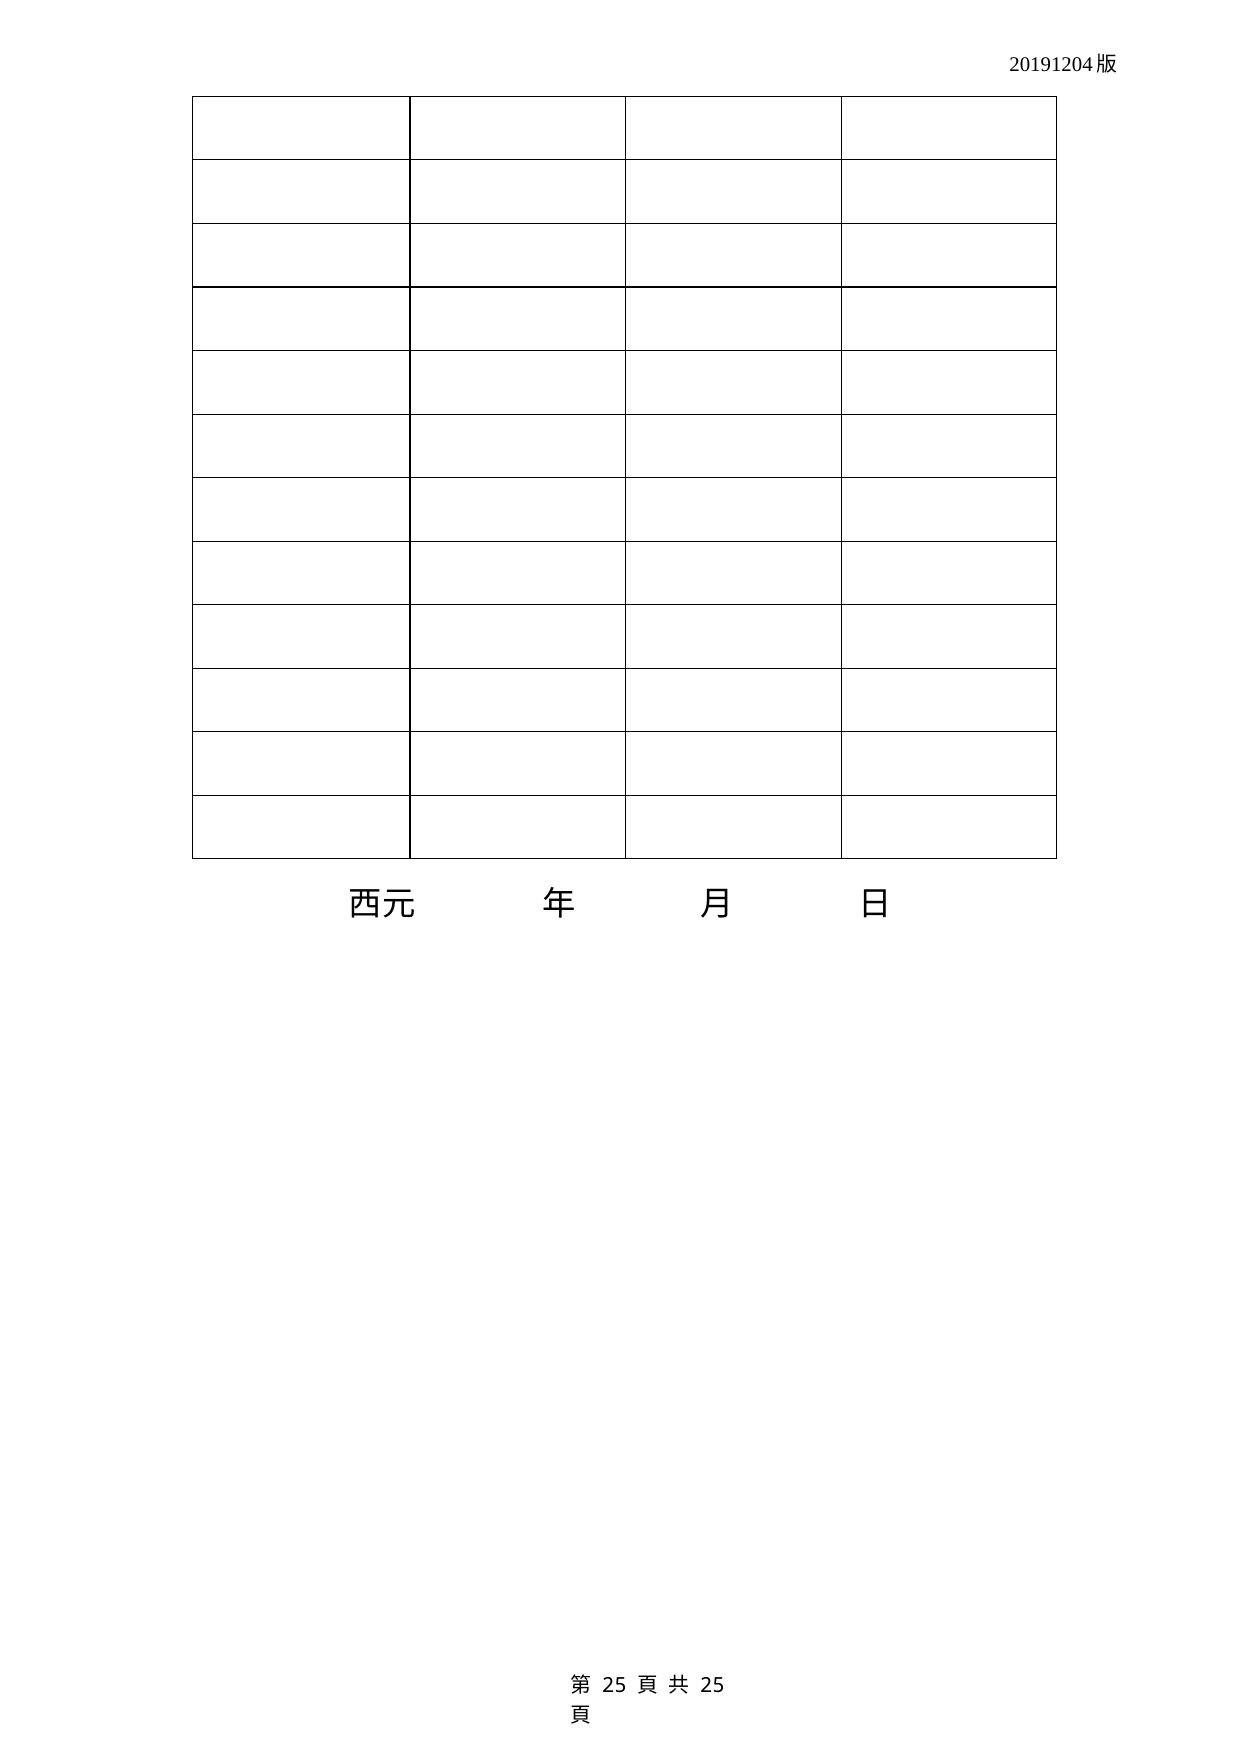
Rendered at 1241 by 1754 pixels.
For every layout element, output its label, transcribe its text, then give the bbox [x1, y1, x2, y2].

table_cell [626, 605, 841, 668]
table_cell [193, 415, 409, 477]
table_cell [626, 97, 841, 159]
table_cell [411, 605, 625, 668]
table_cell [193, 351, 409, 413]
table_cell [193, 669, 409, 731]
table_cell [193, 224, 409, 286]
table_cell [626, 478, 841, 541]
table_cell [626, 542, 841, 604]
table_cell [411, 732, 625, 795]
table_cell [193, 542, 409, 604]
table_cell [193, 160, 409, 223]
table_cell [411, 415, 625, 477]
table_cell [842, 415, 1056, 477]
table_cell [626, 351, 841, 413]
table_cell [411, 351, 625, 413]
table_cell [193, 478, 409, 541]
table_cell [193, 97, 409, 159]
table_cell [193, 732, 409, 795]
table_cell [626, 669, 841, 731]
table_cell [626, 288, 841, 350]
table_cell [411, 288, 625, 350]
table_cell [411, 160, 625, 223]
table_cell [842, 160, 1056, 223]
table_cell [411, 542, 625, 604]
table_cell [842, 669, 1056, 731]
table_cell [193, 605, 409, 668]
table_cell [842, 732, 1056, 795]
table_cell [411, 478, 625, 541]
table_cell [626, 796, 841, 858]
table_cell [842, 796, 1056, 858]
table_cell [411, 669, 625, 731]
table_cell [842, 288, 1056, 350]
table_cell [842, 605, 1056, 668]
table_cell [411, 97, 625, 159]
table_cell [626, 732, 841, 795]
table_cell [411, 796, 625, 858]
table_cell [842, 542, 1056, 604]
table_cell [193, 288, 409, 350]
table_cell [626, 160, 841, 223]
table_cell [842, 224, 1056, 286]
table_cell [842, 97, 1056, 159]
table_cell [626, 415, 841, 477]
text 西元 年 月 日 [118, 859, 1122, 922]
table_cell [842, 351, 1056, 413]
table_cell [842, 478, 1056, 541]
table_cell [411, 224, 625, 286]
table_cell [626, 224, 841, 286]
table_cell [193, 796, 409, 858]
